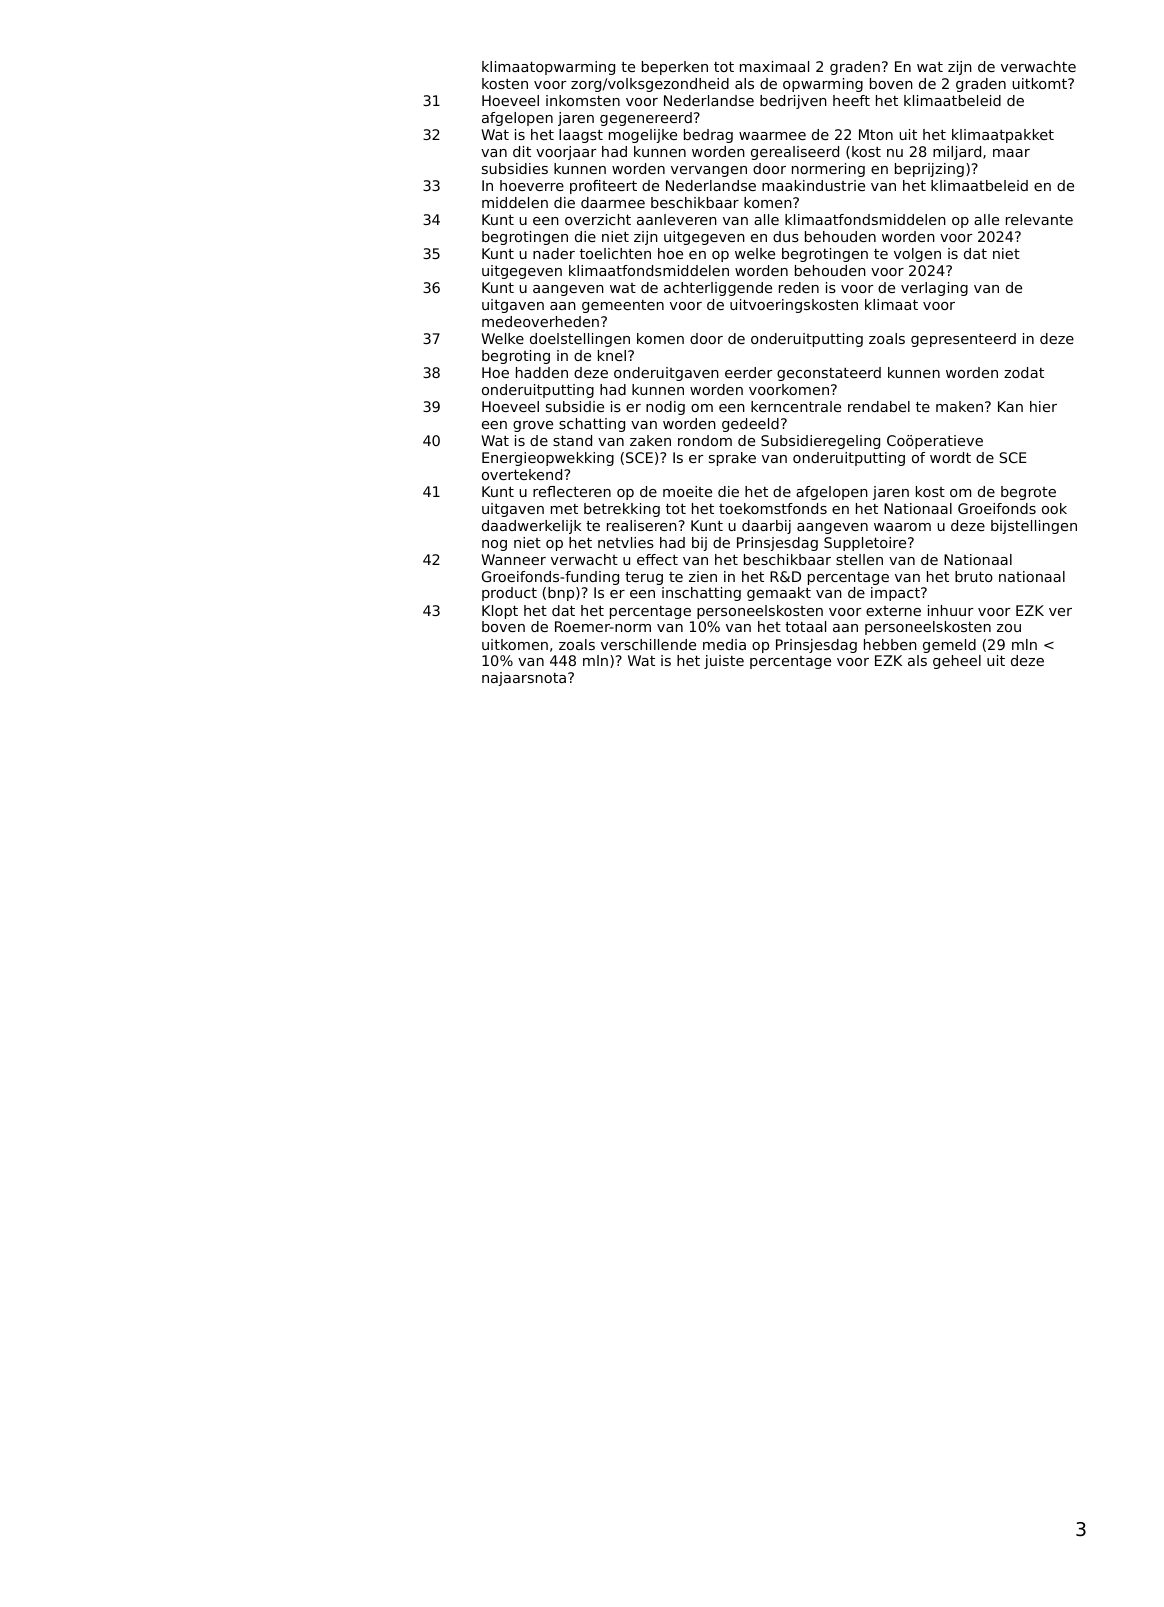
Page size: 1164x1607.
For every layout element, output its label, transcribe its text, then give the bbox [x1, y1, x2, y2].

table_cell 41 [422, 484, 475, 551]
table_cell 38 [422, 365, 475, 399]
table_cell [422, 59, 475, 93]
table_cell 34 [422, 212, 475, 246]
table_cell Kunt u aangeven wat de achterliggende reden is voor de verlaging van de uitgaven aan gemeenten voor de uitvoeringskosten klimaat voor medeoverheden? [475, 280, 1087, 331]
table_cell 42 [422, 551, 475, 602]
table_cell 33 [422, 178, 475, 212]
table_cell Hoeveel subsidie is er nodig om een kerncentrale rendabel te maken? Kan hier een grove schatting van worden gedeeld? [475, 399, 1087, 433]
table_cell 37 [422, 331, 475, 365]
table_cell Wanneer verwacht u effect van het beschikbaar stellen van de Nationaal Groeifonds-funding terug te zien in het R&D percentage van het bruto nationaal product (bnp)? Is er een inschatting gemaakt van de impact? [475, 551, 1087, 602]
table_cell Hoe hadden deze onderuitgaven eerder geconstateerd kunnen worden zodat onderuitputting had kunnen worden voorkomen? [475, 365, 1087, 399]
table_cell Kunt u een overzicht aanleveren van alle klimaatfondsmiddelen op alle relevante begrotingen die niet zijn uitgegeven en dus behouden worden voor 2024? [475, 212, 1087, 246]
table_cell 40 [422, 433, 475, 483]
table_cell Hoeveel inkomsten voor Nederlandse bedrijven heeft het klimaatbeleid de afgelopen jaren gegenereerd? [475, 93, 1087, 127]
table_cell 43 [422, 603, 475, 687]
table_cell Wat is het laagst mogelijke bedrag waarmee de 22 Mton uit het klimaatpakket van dit voorjaar had kunnen worden gerealiseerd (kost nu 28 miljard, maar subsidies kunnen worden vervangen door normering en beprijzing)? [475, 127, 1087, 178]
table_cell 32 [422, 127, 475, 178]
table_cell Welke doelstellingen komen door de onderuitputting zoals gepresenteerd in deze begroting in de knel? [475, 331, 1087, 365]
table_cell 35 [422, 246, 475, 280]
table_cell Klopt het dat het percentage personeelskosten voor externe inhuur voor EZK ver boven de Roemer-norm van 10% van het totaal aan personeelskosten zou uitkomen, zoals verschillende media op Prinsjesdag hebben gemeld (29 mln < 10% van 448 mln)? Wat is het juiste percentage voor EZK als geheel uit deze najaarsnota? [475, 603, 1087, 687]
table_cell Kunt u nader toelichten hoe en op welke begrotingen te volgen is dat niet uitgegeven klimaatfondsmiddelen worden behouden voor 2024? [475, 246, 1087, 280]
table_cell Wat is de stand van zaken rondom de Subsidieregeling Coöperatieve Energieopwekking (SCE)? Is er sprake van onderuitputting of wordt de SCE overtekend? [475, 433, 1087, 483]
table_cell 36 [422, 280, 475, 331]
table_cell In hoeverre profiteert de Nederlandse maakindustrie van het klimaatbeleid en de middelen die daarmee beschikbaar komen? [475, 178, 1087, 212]
table_cell klimaatopwarming te beperken tot maximaal 2 graden? En wat zijn de verwachte kosten voor zorg/volksgezondheid als de opwarming boven de 2 graden uitkomt? [475, 59, 1087, 93]
table_cell Kunt u reflecteren op de moeite die het de afgelopen jaren kost om de begrote uitgaven met betrekking tot het toekomstfonds en het Nationaal Groeifonds ook daadwerkelijk te realiseren? Kunt u daarbij aangeven waarom u deze bijstellingen nog niet op het netvlies had bij de Prinsjesdag Suppletoire? [475, 484, 1087, 551]
table_cell 31 [422, 93, 475, 127]
table_cell 39 [422, 399, 475, 433]
